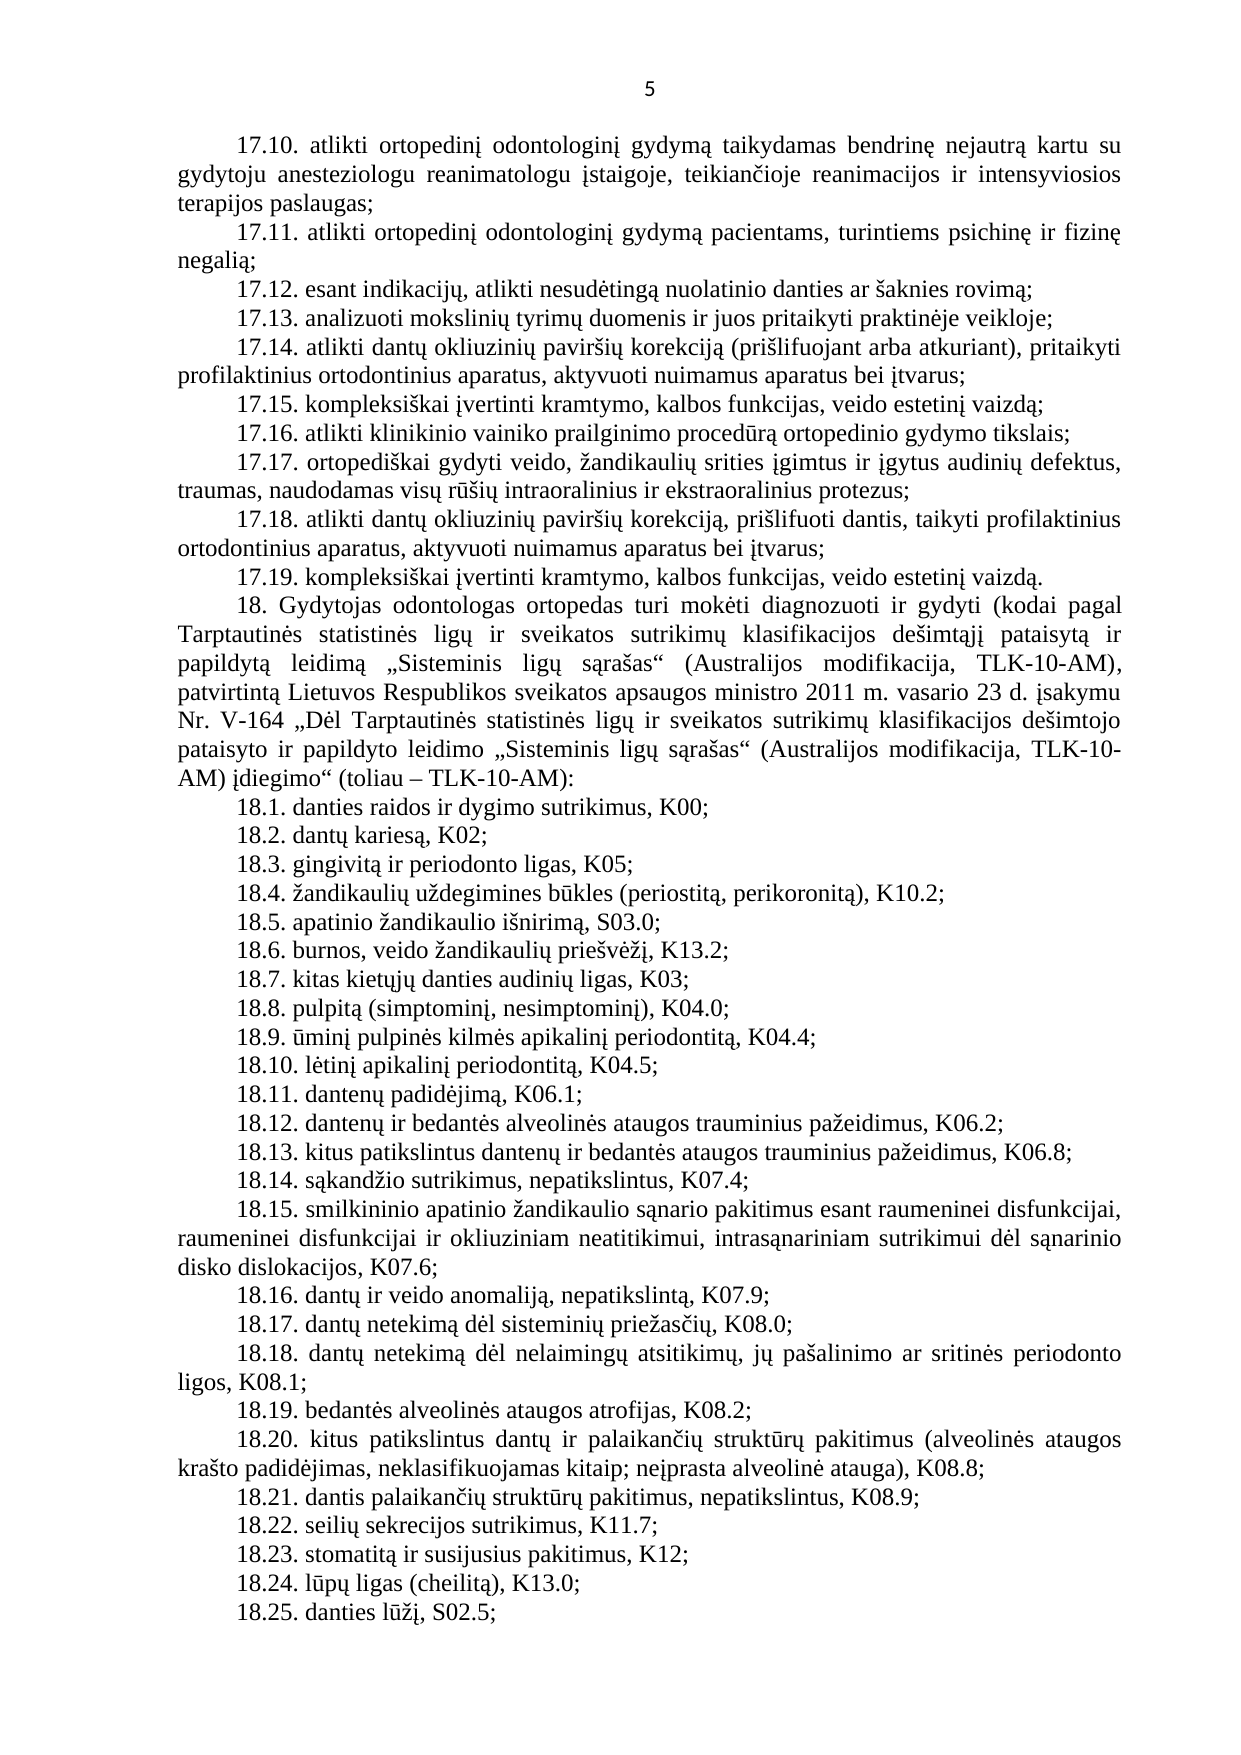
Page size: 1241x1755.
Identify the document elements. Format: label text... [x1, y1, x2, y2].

text 18.13. kitus patikslintus dantenų ir bedantės ataugos trauminius pažeidimus, K06.8; [177, 1137, 1122, 1166]
text 18.25. danties lūžį, S02.5; [177, 1597, 1122, 1626]
text 17.11. atlikti ortopedinį odontologinį gydymą pacientams, turintiems psichinę ir fizinę negalią; [177, 217, 1122, 274]
text 18.1. danties raidos ir dygimo sutrikimus, K00; [177, 792, 1122, 821]
text 18.22. seilių sekrecijos sutrikimus, K11.7; [177, 1511, 1122, 1539]
text 18.16. dantų ir veido anomaliją, nepatikslintą, K07.9; [177, 1281, 1122, 1309]
text 18.5. apatinio žandikaulio išnirimą, S03.0; [177, 907, 1122, 936]
text 18.15. smilkininio apatinio žandikaulio sąnario pakitimus esant raumeninei disfunkcijai, raumeninei disfunkcijai ir okliuziniam neatitikimui, intrasąnariniam sutrikimui dėl sąnarinio disko dislokacijos, K07.6; [177, 1194, 1122, 1281]
text 18.11. dantenų padidėjimą, K06.1; [177, 1079, 1122, 1108]
text 18.4. žandikaulių uždegimines būkles (periostitą, perikoronitą), K10.2; [177, 878, 1122, 907]
text 18.3. gingivitą ir periodonto ligas, K05; [177, 849, 1122, 878]
text 18.7. kitas kietųjų danties audinių ligas, K03; [177, 964, 1122, 993]
text 17.10. atlikti ortopedinį odontologinį gydymą taikydamas bendrinę nejautrą kartu su gydytoju anesteziologu reanimatologu įstaigoje, teikiančioje reanimacijos ir intensyviosios terapijos paslaugas; [177, 131, 1122, 217]
text 18.17. dantų netekimą dėl sisteminių priežasčių, K08.0; [177, 1309, 1122, 1338]
text 18.12. dantenų ir bedantės alveolinės ataugos trauminius pažeidimus, K06.2; [177, 1108, 1122, 1137]
text 18.9. ūminį pulpinės kilmės apikalinį periodontitą, K04.4; [177, 1022, 1122, 1051]
text 17.13. analizuoti mokslinių tyrimų duomenis ir juos pritaikyti praktinėje veikloje; [177, 303, 1122, 332]
text 17.14. atlikti dantų okliuzinių paviršių korekciją (prišlifuojant arba atkuriant), pritaikyti profilaktinius ortodontinius aparatus, aktyvuoti nuimamus aparatus bei įtvarus; [177, 332, 1122, 389]
text 18.6. burnos, veido žandikaulių priešvėžį, K13.2; [177, 936, 1122, 964]
text 18. Gydytojas odontologas ortopedas turi mokėti diagnozuoti ir gydyti (kodai pagal Tarptautinės statistinės ligų ir sveikatos sutrikimų klasifikacijos dešimtąjį pataisytą ir papildytą leidimą „Sisteminis ligų sąrašas“ (Australijos modifikacija, TLK-10-AM), patvirtintą Lietuvos Respublikos sveikatos apsaugos ministro 2011 m. vasario 23 d. įsakymu Nr. V-164 „Dėl Tarptautinės statistinės ligų ir sveikatos sutrikimų klasifikacijos dešimtojo pataisyto ir papildyto leidimo „Sisteminis ligų sąrašas“ (Australijos modifikacija, TLK-10-AM) įdiegimo“ (toliau – TLK-10-AM): [177, 591, 1122, 792]
text 17.18. atlikti dantų okliuzinių paviršių korekciją, prišlifuoti dantis, taikyti profilaktinius ortodontinius aparatus, aktyvuoti nuimamus aparatus bei įtvarus; [177, 504, 1122, 562]
text 17.16. atlikti klinikinio vainiko prailginimo procedūrą ortopedinio gydymo tikslais; [177, 418, 1122, 447]
text 18.18. dantų netekimą dėl nelaimingų atsitikimų, jų pašalinimo ar sritinės periodonto ligos, K08.1; [177, 1338, 1122, 1396]
text 18.2. dantų kariesą, K02; [177, 821, 1122, 849]
text 18.23. stomatitą ir susijusius pakitimus, K12; [177, 1539, 1122, 1568]
text 18.8. pulpitą (simptominį, nesimptominį), K04.0; [177, 993, 1122, 1022]
text 17.19. kompleksiškai įvertinti kramtymo, kalbos funkcijas, veido estetinį vaizdą. [177, 562, 1122, 591]
text 17.12. esant indikacijų, atlikti nesudėtingą nuolatinio danties ar šaknies rovimą; [177, 274, 1122, 303]
text 17.15. kompleksiškai įvertinti kramtymo, kalbos funkcijas, veido estetinį vaizdą; [177, 389, 1122, 418]
text 18.19. bedantės alveolinės ataugos atrofijas, K08.2; [177, 1396, 1122, 1424]
text 18.24. lūpų ligas (cheilitą), K13.0; [177, 1568, 1122, 1597]
text 17.17. ortopediškai gydyti veido, žandikaulių srities įgimtus ir įgytus audinių defektus, traumas, naudodamas visų rūšių intraoralinius ir ekstraoralinius protezus; [177, 447, 1122, 504]
text 18.21. dantis palaikančių struktūrų pakitimus, nepatikslintus, K08.9; [177, 1482, 1122, 1511]
text 18.20. kitus patikslintus dantų ir palaikančių struktūrų pakitimus (alveolinės ataugos krašto padidėjimas, neklasifikuojamas kitaip; neįprasta alveolinė atauga), K08.8; [177, 1424, 1122, 1482]
text 18.14. sąkandžio sutrikimus, nepatikslintus, K07.4; [177, 1166, 1122, 1194]
text 18.10. lėtinį apikalinį periodontitą, K04.5; [177, 1051, 1122, 1079]
